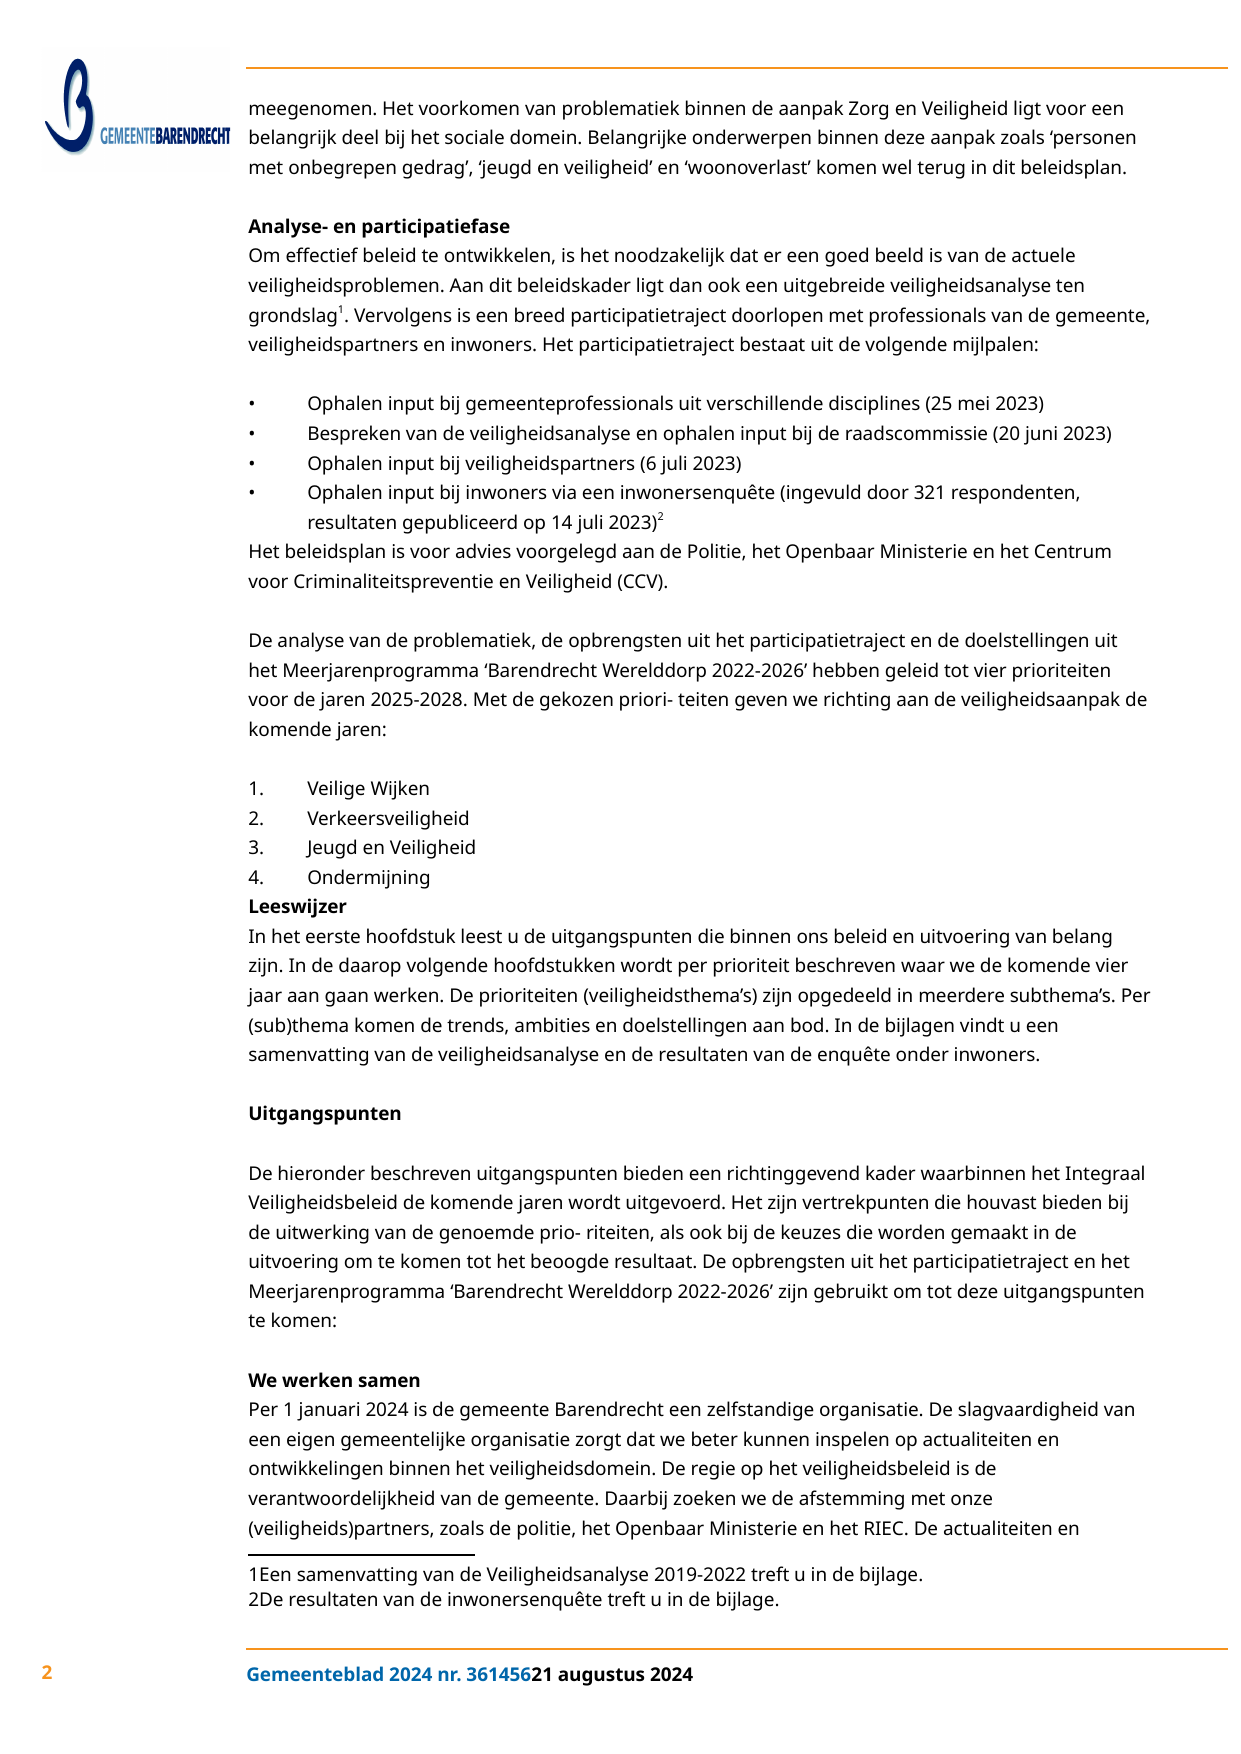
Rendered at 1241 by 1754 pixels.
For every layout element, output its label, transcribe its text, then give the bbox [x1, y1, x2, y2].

text In het eerste hoofdstuk leest u de uitgangspunten die binnen ons beleid en uitvoering van belang zijn. In de daarop volgende hoofdstukken wordt per prioriteit beschreven waar we de komende vier jaar aan gaan werken. De prioriteiten (veiligheidsthema’s) zijn opgedeeld in meerdere subthema’s. Per (sub)thema komen de trends, ambities en doelstellingen aan bod. In de bijlagen vindt u een samenvatting van de veiligheidsanalyse en de resultaten van de enquête onder inwoners. [248, 923, 1152, 1067]
list Veilige Wijken [248, 775, 1152, 801]
list Jeugd en Veiligheid [248, 834, 1152, 860]
list Ophalen input bij veiligheidspartners (6 juli 2023) [248, 450, 1152, 476]
text Per 1 januari 2024 is de gemeente Barendrecht een zelfstandige organisatie. De slagvaardigheid van een eigen gemeentelijke organisatie zorgt dat we beter kunnen inspelen op actualiteiten en ontwikkelingen binnen het veiligheidsdomein. De regie op het veiligheidsbeleid is de verantwoordelijkheid van de gemeente. Daarbij zoeken we de afstemming met onze (veiligheids)partners, zoals de politie, het Openbaar Ministerie en het RIEC. De actualiteiten en [248, 1396, 1152, 1541]
text Het beleidsplan is voor advies voorgelegd aan de Politie, het Openbaar Ministerie en het Centrum voor Criminaliteitspreventie en Veiligheid (CCV). [248, 538, 1152, 594]
list Verkeersveiligheid [248, 805, 1152, 831]
text Analyse- en participatiefase [248, 213, 1152, 239]
list Bespreken van de veiligheidsanalyse en ophalen input bij de raadscommissie (20 juni 2023) [248, 420, 1152, 446]
picture [41, 47, 231, 172]
text We werken samen [248, 1367, 1152, 1393]
list Ophalen input bij inwoners via een inwonersenquête (ingevuld door 321 respondenten, resultaten gepubliceerd op 14 juli 2023) [248, 479, 1152, 535]
text De hieronder beschreven uitgangspunten bieden een richtinggevend kader waarbinnen het Integraal Veiligheidsbeleid de komende jaren wordt uitgevoerd. Het zijn vertrekpunten die houvast bieden bij de uitwerking van de genoemde prio- riteiten, als ook bij de keuzes die worden gemaakt in de uitvoering om te komen tot het beoogde resultaat. De opbrengsten uit het participatietraject en het Meerjarenprogramma ‘Barendrecht Werelddorp 2022-2026’ zijn gebruikt om tot deze uitgangspunten te komen: [248, 1160, 1152, 1333]
list Ondermijning [248, 864, 1152, 890]
text Een samenvatting van de Veiligheidsanalyse 2019-2022 treft u in de bijlage. [248, 1561, 1152, 1586]
list Ophalen input bij gemeenteprofessionals uit verschillende disciplines (25 mei 2023) [248, 391, 1152, 416]
text meegenomen. Het voorkomen van problematiek binnen de aanpak Zorg en Veiligheid ligt voor een belangrijk deel bij het sociale domein. Belangrijke onderwerpen binnen deze aanpak zoals ‘personen met onbegrepen gedrag’, ‘jeugd en veiligheid’ en ‘woonoverlast’ komen wel terug in dit beleidsplan. [248, 95, 1152, 180]
text Uitgangspunten [248, 1101, 1152, 1126]
text Om effectief beleid te ontwikkelen, is het noodzakelijk dat er een goed beeld is van de actuele veiligheidsproblemen. Aan dit beleidskader ligt dan ook een uitgebreide veiligheidsanalyse ten grondslag. Vervolgens is een breed participatietraject doorlopen met professionals van de gemeente, veiligheidspartners en inwoners. Het participatietraject bestaat uit de volgende mijlpalen: [248, 243, 1152, 357]
text De analyse van de problematiek, de opbrengsten uit het participatietraject en de doelstellingen uit het Meerjarenprogramma ‘Barendrecht Werelddorp 2022-2026’ hebben geleid tot vier prioriteiten voor de jaren 2025-2028. Met de gekozen priori- teiten geven we richting aan de veiligheidsaanpak de komende jaren: [248, 627, 1152, 742]
text Leeswijzer [248, 893, 1152, 919]
list De resultaten van de inwonersenquête treft u in de bijlage. [248, 1586, 1152, 1612]
